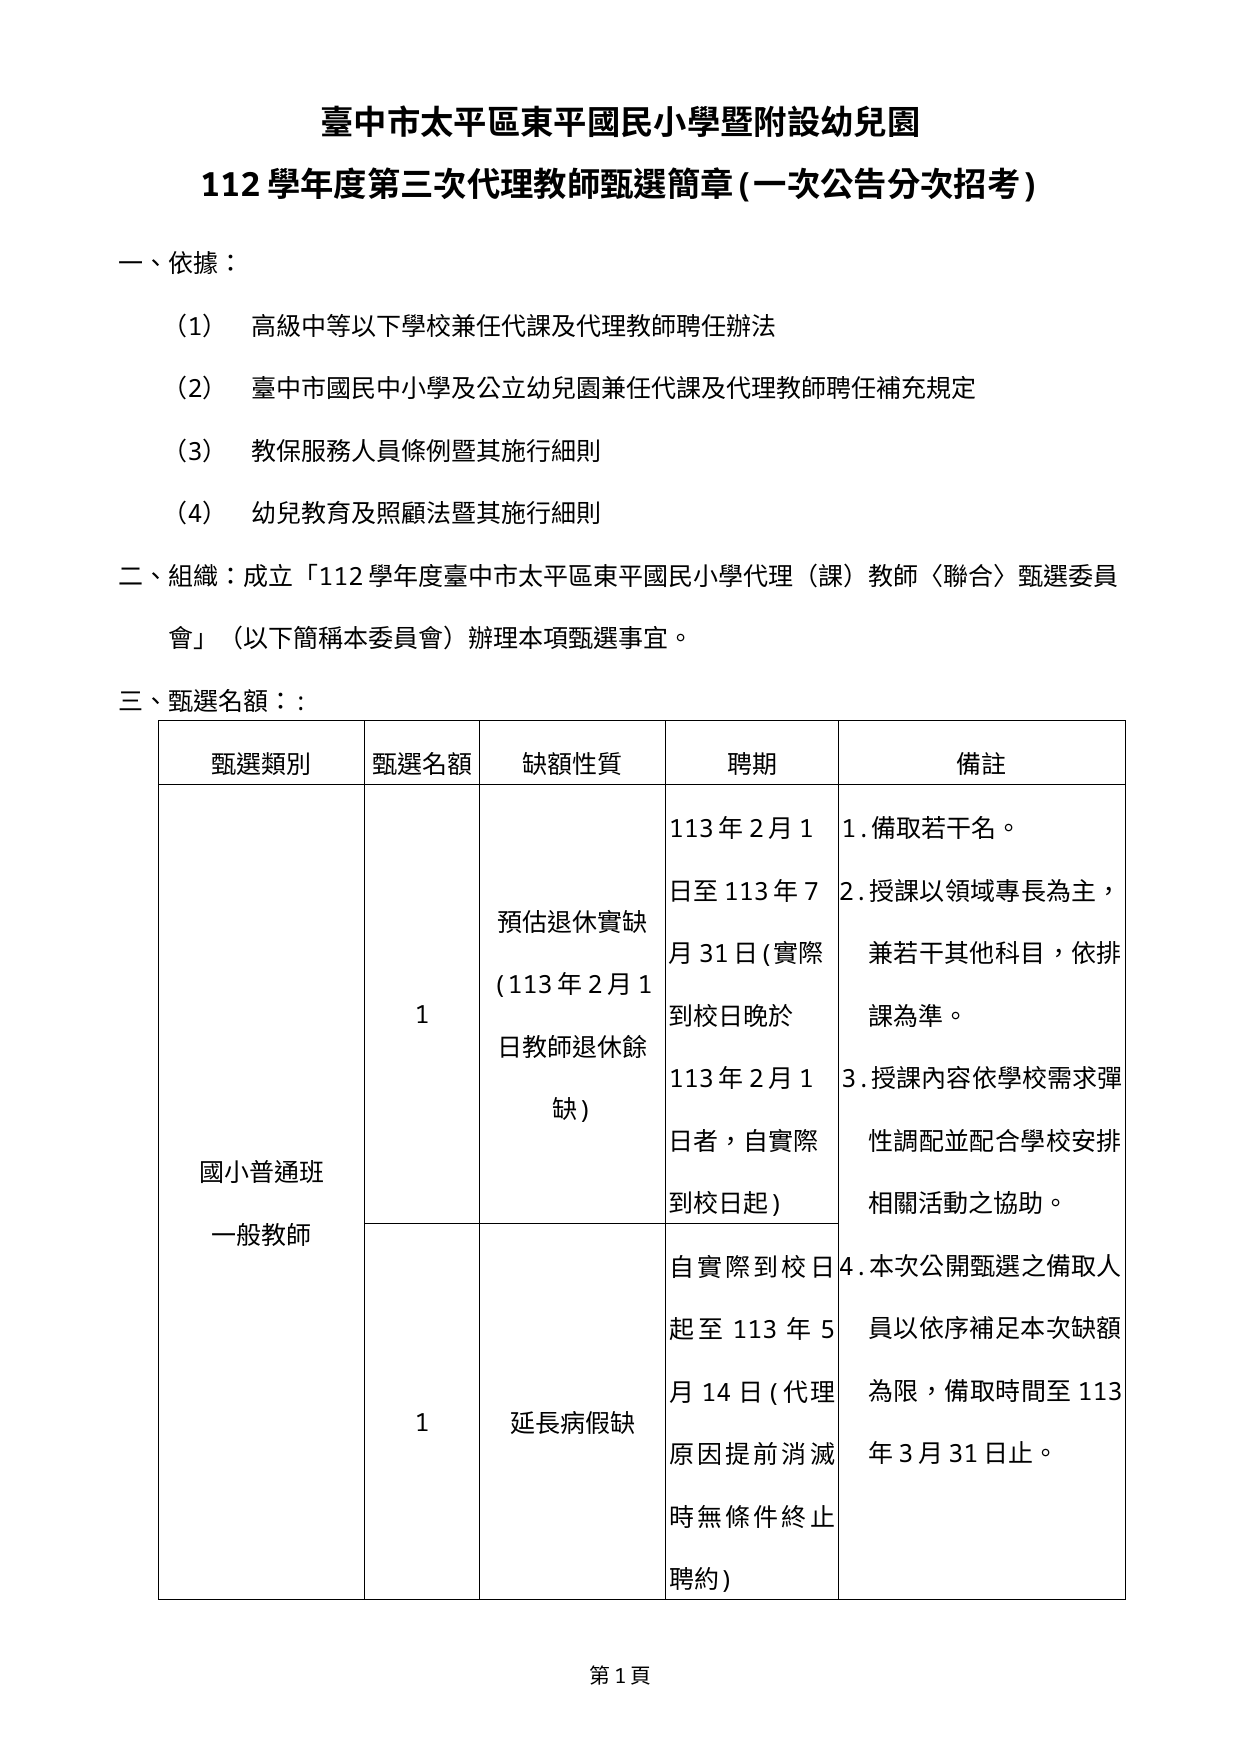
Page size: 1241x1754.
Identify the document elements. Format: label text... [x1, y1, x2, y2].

text 二、組織：成立「112學年度臺中市太平區東平國民小學代理（課）教師〈聯合〉甄選委員會」（以下簡稱本委員會）辦理本項甄選事宜。 [118, 533, 1122, 658]
list 教保服務人員條例暨其施行細則 [162, 408, 1122, 470]
text 112學年度第三次代理教師甄選簡章(一次公告分次招考) [118, 141, 1122, 203]
table_cell 1 [365, 1224, 479, 1598]
table_cell 延長病假缺 [480, 1224, 665, 1598]
list 高級中等以下學校兼任代課及代理教師聘任辦法 [162, 283, 1122, 345]
list 幼兒教育及照顧法暨其施行細則 [162, 470, 1122, 533]
table_cell 1 [365, 785, 479, 1222]
table_cell 自實際到校日起至113年5月14日(代理原因提前消滅時無條件終止聘約) [666, 1224, 838, 1598]
table_header 備註 [839, 721, 1125, 784]
table_cell 113年2月1日至113年7月31日(實際到校日晚於113年2月1日者，自實際到校日起) [666, 785, 838, 1222]
list 臺中市國民中小學及公立幼兒園兼任代課及代理教師聘任補充規定 [162, 345, 1122, 408]
text 三、甄選名額：: [118, 658, 1122, 720]
table_header 甄選名額 [365, 721, 479, 784]
table_header 甄選類別 [159, 721, 364, 784]
table_header 聘期 [666, 721, 838, 784]
table_cell 國小普通班 一般教師 [159, 785, 364, 1598]
text 一、依據： [118, 220, 1122, 283]
table_cell 1.備取若干名。 2.授課以領域專長為主，兼若干其他科目，依排課為準。 3.授課內容依學校需求彈性調配並配合學校安排相關活動之協助。 4.本次公開甄選之備取人員以依序補足本次缺額為限，備取時間至113年3月31日止。 [839, 785, 1125, 1598]
table_cell 預估退休實缺 (113年2月1日教師退休餘缺) [480, 785, 665, 1222]
table_header 缺額性質 [480, 721, 665, 784]
text 臺中市太平區東平國民小學暨附設幼兒園 [118, 78, 1122, 141]
